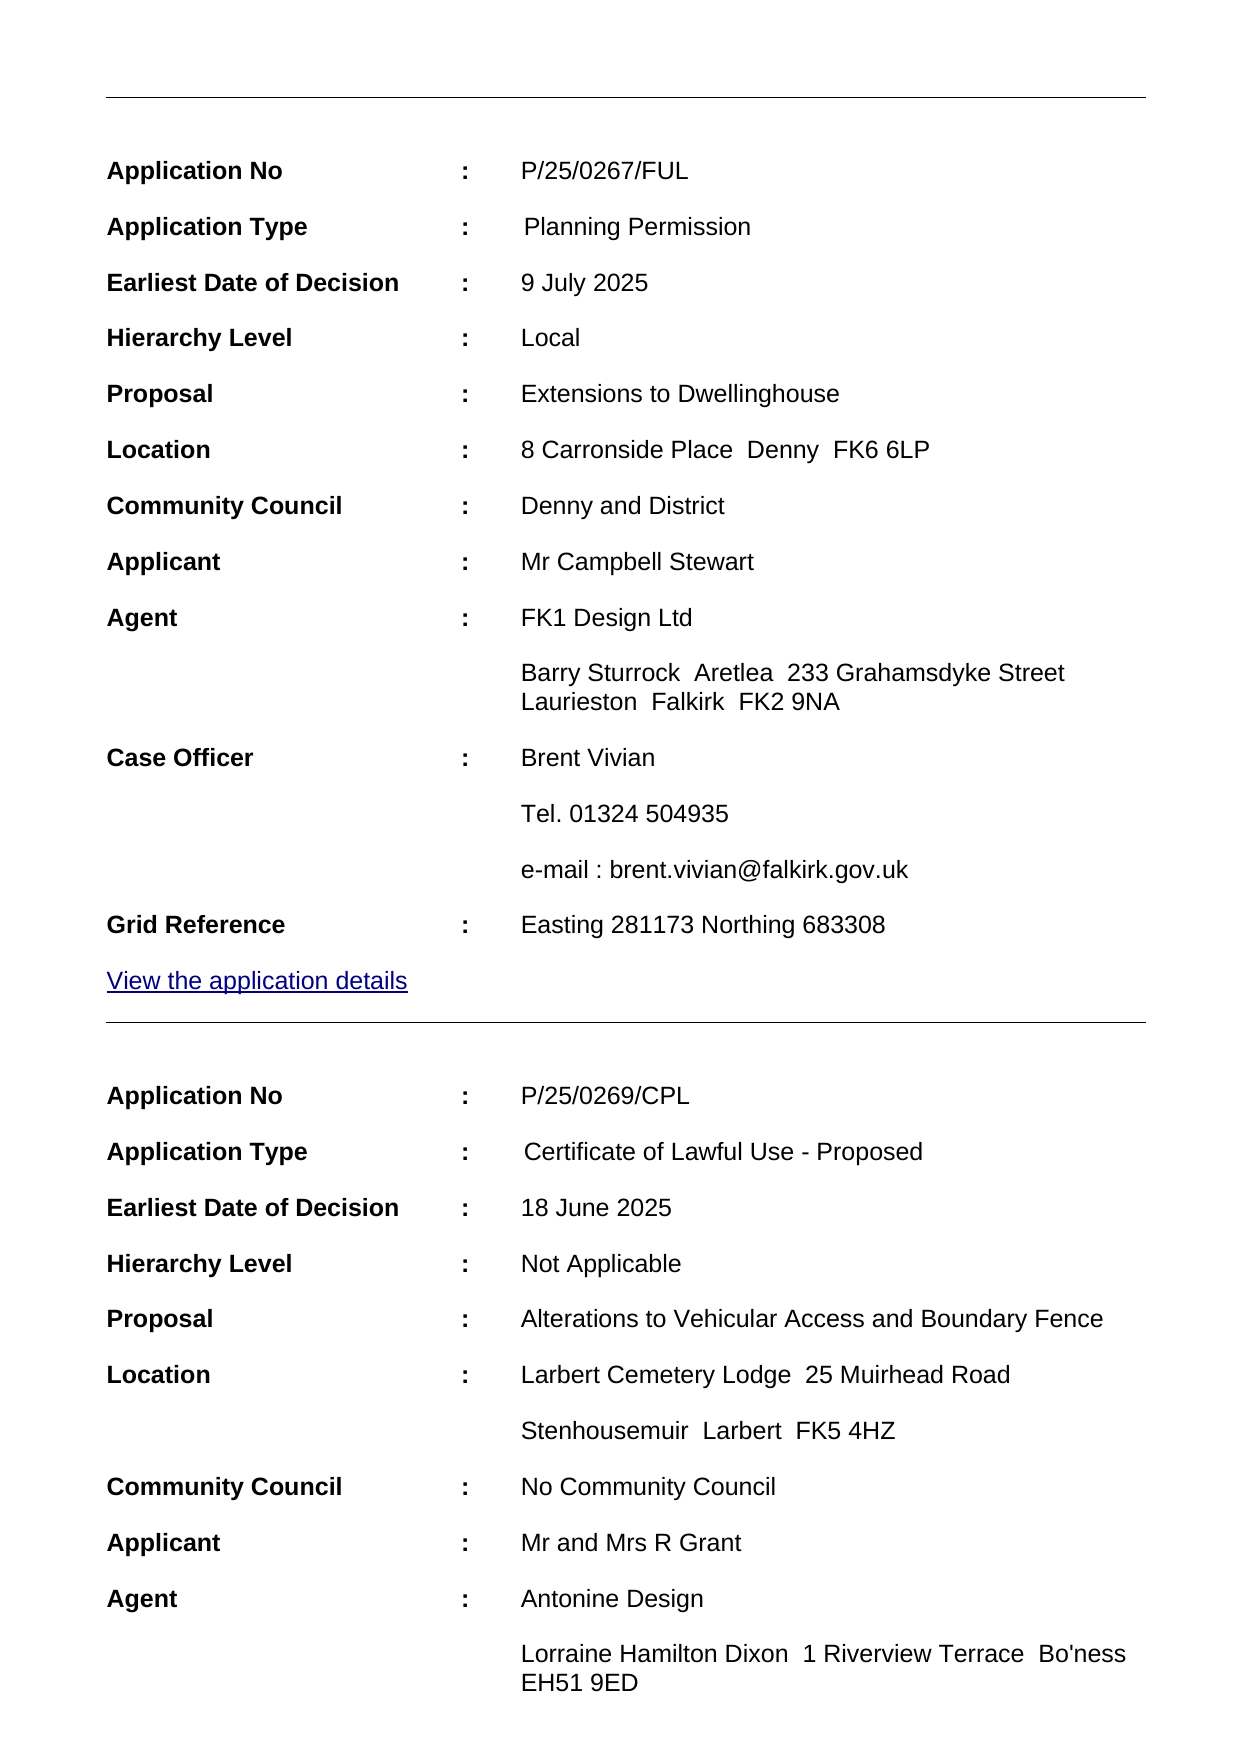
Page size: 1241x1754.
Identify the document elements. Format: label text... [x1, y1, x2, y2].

text Grid Reference : Easting 281173 Northing 683308 [106, 910, 1146, 939]
text Applicant : Mr and Mrs R Grant [106, 1528, 1146, 1556]
text Agent : Antonine Design [106, 1583, 1146, 1612]
text Agent : FK1 Design Ltd [106, 602, 1146, 631]
text Application No : P/25/0269/CPL [106, 1081, 1146, 1110]
text Tel. 01324 504935 [106, 799, 1146, 827]
text Application No : P/25/0267/FUL [106, 153, 1146, 184]
text Earliest Date of Decision : 9 July 2025 [106, 267, 1146, 296]
text Hierarchy Level : Local [106, 323, 1146, 352]
text Stenhousemuir Larbert FK5 4HZ [106, 1416, 1146, 1445]
text Case Officer : Brent Vivian [106, 743, 1146, 772]
text Proposal : Alterations to Vehicular Access and Boundary Fence [106, 1304, 1146, 1333]
text Community Council : Denny and District [106, 491, 1146, 519]
text Location : Larbert Cemetery Lodge 25 Muirhead Road [106, 1360, 1146, 1389]
text Hierarchy Level : Not Applicable [106, 1248, 1146, 1277]
text Lorraine Hamilton Dixon 1 Riverview Terrace Bo'ness EH51 9ED [521, 1639, 1146, 1697]
text Location : 8 Carronside Place Denny FK6 6LP [106, 435, 1146, 464]
text Community Council : No Community Council [106, 1472, 1146, 1501]
text Application Type : Certificate of Lawful Use - Proposed [106, 1137, 1146, 1166]
text Application Type : Planning Permission [106, 212, 1146, 240]
text View the application details [106, 966, 1146, 995]
text Earliest Date of Decision : 18 June 2025 [106, 1193, 1146, 1221]
text Barry Sturrock Aretlea 233 Grahamsdyke Street Laurieston Falkirk FK2 9NA [521, 658, 1146, 716]
text Applicant : Mr Campbell Stewart [106, 547, 1146, 575]
text e-mail : brent.vivian@falkirk.gov.uk [106, 854, 1146, 883]
text Proposal : Extensions to Dwellinghouse [106, 379, 1146, 408]
